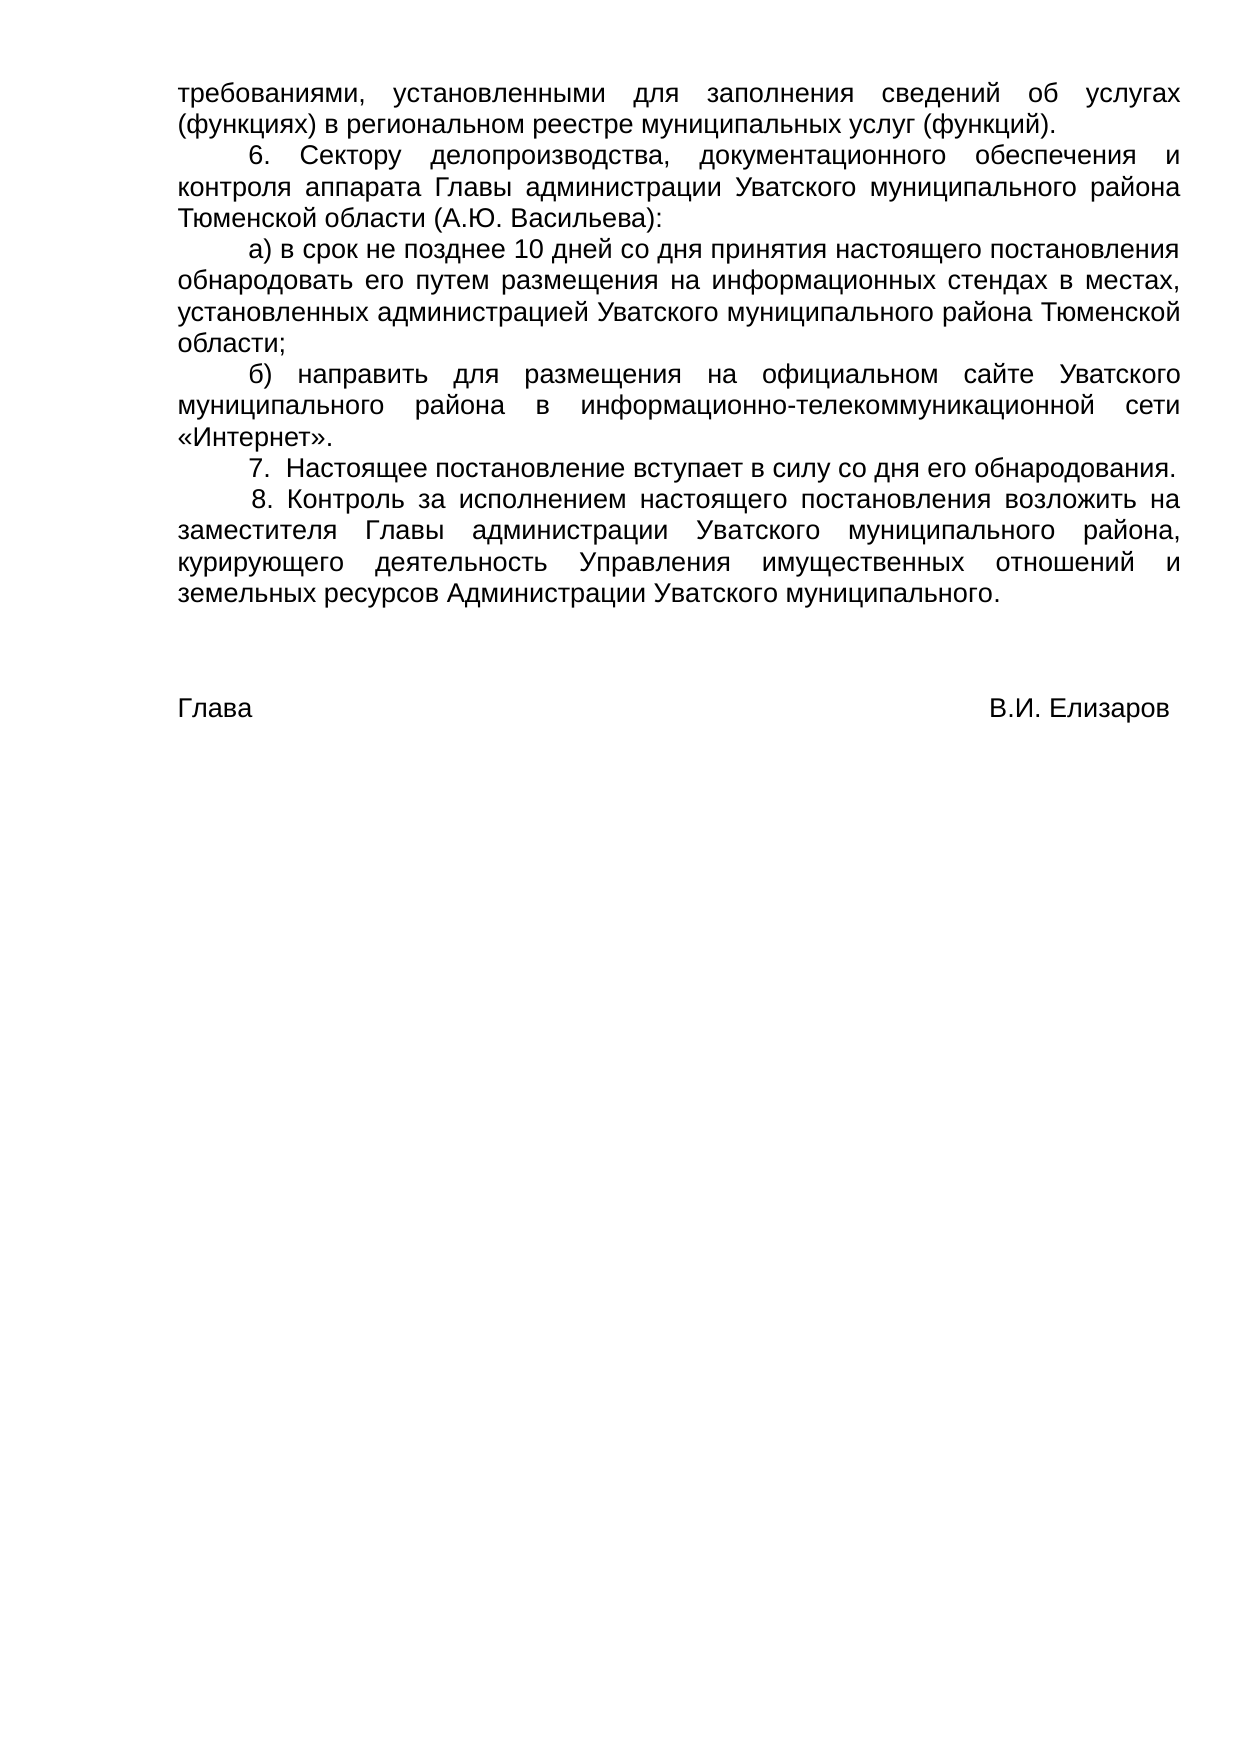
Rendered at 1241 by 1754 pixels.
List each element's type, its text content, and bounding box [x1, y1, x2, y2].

text 6. Сектору делопроизводства, документационного обеспечения и контроля аппарата Главы администрации Уватского муниципального района Тюменской области (А.Ю. Васильева): [177, 139, 1181, 233]
text 7. Настоящее постановление вступает в силу со дня его обнародования. [177, 452, 1181, 483]
text а) в срок не позднее 10 дней со дня принятия настоящего постановления обнародовать его путем размещения на информационных стендах в местах, установленных администрацией Уватского муниципального района Тюменской области; [177, 233, 1181, 358]
text б) направить для размещения на официальном сайте Уватского муниципального района в информационно-телекоммуникационной сети «Интернет». [177, 358, 1181, 452]
text 8. Контроль за исполнением настоящего постановления возложить на заместителя Главы администрации Уватского муниципального района, курирующего деятельность Управления имущественных отношений и земельных ресурсов Администрации Уватского муниципального. [177, 483, 1181, 608]
text Глава В.И. Елизаров [177, 692, 1181, 723]
text требованиями, установленными для заполнения сведений об услугах (функциях) в региональном реестре муниципальных услуг (функций). [177, 77, 1181, 139]
